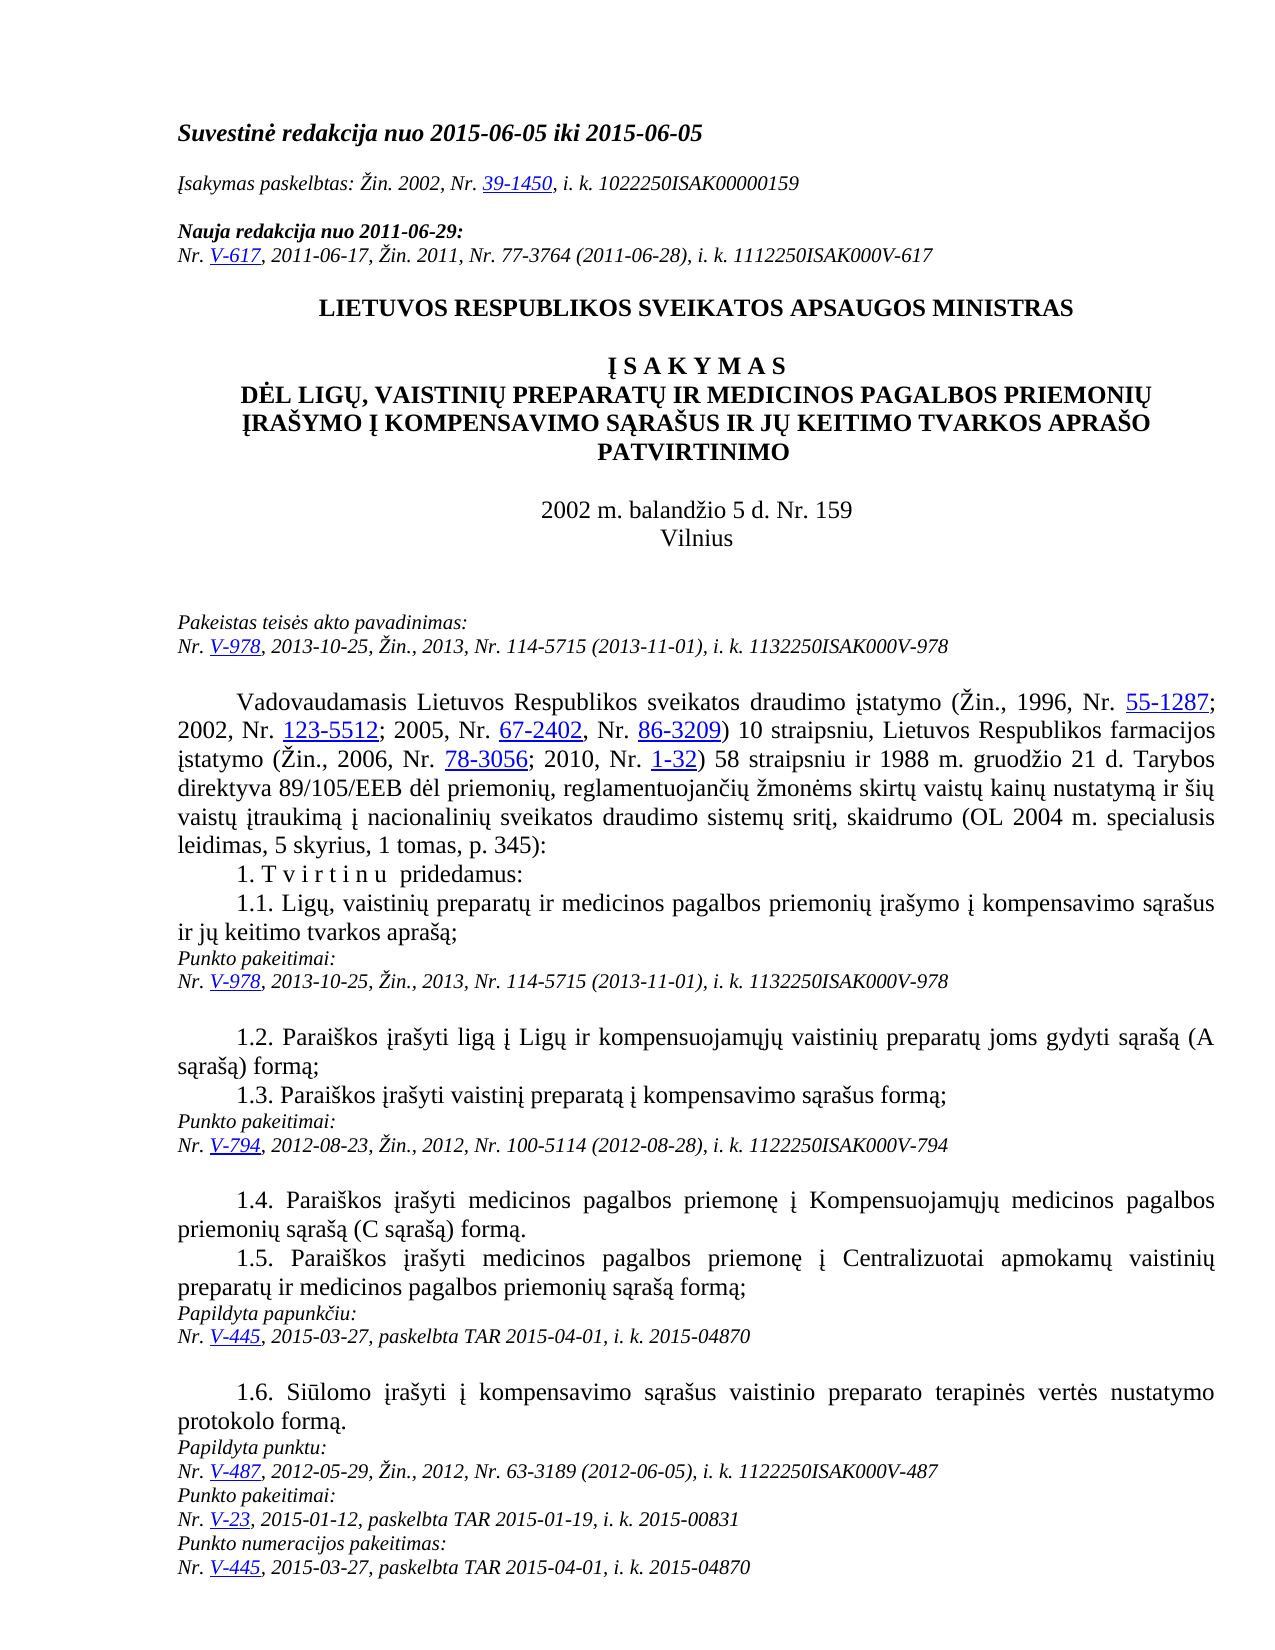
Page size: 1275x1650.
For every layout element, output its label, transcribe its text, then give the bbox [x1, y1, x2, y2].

text Papildyta punktu: [177, 1435, 1216, 1459]
text Nr. V-445, 2015-03-27, paskelbta TAR 2015-04-01, i. k. 2015-04870 [177, 1555, 1216, 1579]
text 1.6. Siūlomo įrašyti į kompensavimo sąrašus vaistinio preparato terapinės vertės nustatymo protokolo formą. [177, 1377, 1216, 1435]
text Nr. V-978, 2013-10-25, Žin., 2013, Nr. 114-5715 (2013-11-01), i. k. 1132250ISAK000V-978 [177, 634, 1216, 658]
text 1.1. Ligų, vaistinių preparatų ir medicinos pagalbos priemonių įrašymo į kompensavimo sąrašus ir jų keitimo tvarkos aprašą; [177, 888, 1216, 945]
text Nr. V-978, 2013-10-25, Žin., 2013, Nr. 114-5715 (2013-11-01), i. k. 1132250ISAK000V-978 [177, 969, 1216, 993]
text DĖL LIGŲ, VAISTINIŲ PREPARATŲ IR MEDICINOS PAGALBOS PRIEMONIŲ ĮRAŠYMO Į KOMPENSAVIMO SĄRAŠUS IR JŲ KEITIMO TVARKOS APRAŠO PATVIRTINIMO [177, 380, 1216, 466]
text Vadovaudamasis Lietuvos Respublikos sveikatos draudimo įstatymo (Žin., 1996, Nr. 55-1287; 2002, Nr. 123-5512; 2005, Nr. 67-2402, Nr. 86-3209) 10 straipsniu, Lietuvos Respublikos farmacijos įstatymo (Žin., 2006, Nr. 78-3056; 2010, Nr. 1-32) 58 straipsniu ir 1988 m. gruodžio 21 d. Tarybos direktyva 89/105/EEB dėl priemonių, reglamentuojančių žmonėms skirtų vaistų kainų nustatymą ir šių vaistų įtraukimą į nacionalinių sveikatos draudimo sistemų sritį, skaidrumo (OL 2004 m. specialusis leidimas, 5 skyrius, 1 tomas, p. 345): [177, 687, 1216, 859]
text Nr. V-445, 2015-03-27, paskelbta TAR 2015-04-01, i. k. 2015-04870 [177, 1324, 1216, 1348]
text Nr. V-794, 2012-08-23, Žin., 2012, Nr. 100-5114 (2012-08-28), i. k. 1122250ISAK000V-794 [177, 1133, 1216, 1157]
text 2002 m. balandžio 5 d. Nr. 159 [177, 495, 1216, 523]
text Nr. V-617, 2011-06-17, Žin. 2011, Nr. 77-3764 (2011-06-28), i. k. 1112250ISAK000V-617 [177, 243, 1216, 267]
text 1.5. Paraiškos įrašyti medicinos pagalbos priemonę į Centralizuotai apmokamų vaistinių preparatų ir medicinos pagalbos priemonių sąrašą formą; [177, 1243, 1216, 1300]
text ĮSAKYMAS [177, 351, 1216, 380]
text 1.3. Paraiškos įrašyti vaistinį preparatą į kompensavimo sąrašus formą; [177, 1080, 1216, 1108]
text Pakeistas teisės akto pavadinimas: [177, 610, 1216, 634]
text 1.4. Paraiškos įrašyti medicinos pagalbos priemonę į Kompensuojamųjų medicinos pagalbos priemonių sąrašą (C sąrašą) formą. [177, 1185, 1216, 1243]
text 1. Tvirtinu pridedamus: [177, 859, 1216, 888]
text Įsakymas paskelbtas: Žin. 2002, Nr. 39-1450, i. k. 1022250ISAK00000159 [177, 171, 1216, 195]
text Nauja redakcija nuo 2011-06-29: [177, 219, 1216, 243]
text Punkto pakeitimai: [177, 1108, 1216, 1133]
text LIETUVOS RESPUBLIKOS SVEIKATOS APSAUGOS MINISTRAS [177, 293, 1216, 322]
text Papildyta papunkčiu: [177, 1300, 1216, 1324]
text Punkto numeracijos pakeitimas: [177, 1531, 1216, 1555]
text Nr. V-23, 2015-01-12, paskelbta TAR 2015-01-19, i. k. 2015-00831 [177, 1507, 1216, 1531]
text Punkto pakeitimai: [177, 1483, 1216, 1507]
text Suvestinė redakcija nuo 2015-06-05 iki 2015-06-05 [177, 118, 1216, 147]
text Vilnius [177, 523, 1216, 552]
text 1.2. Paraiškos įrašyti ligą į Ligų ir kompensuojamųjų vaistinių preparatų joms gydyti sąrašą (A sąrašą) formą; [177, 1022, 1216, 1080]
text Nr. V-487, 2012-05-29, Žin., 2012, Nr. 63-3189 (2012-06-05), i. k. 1122250ISAK000V-487 [177, 1459, 1216, 1483]
text Punkto pakeitimai: [177, 945, 1216, 969]
